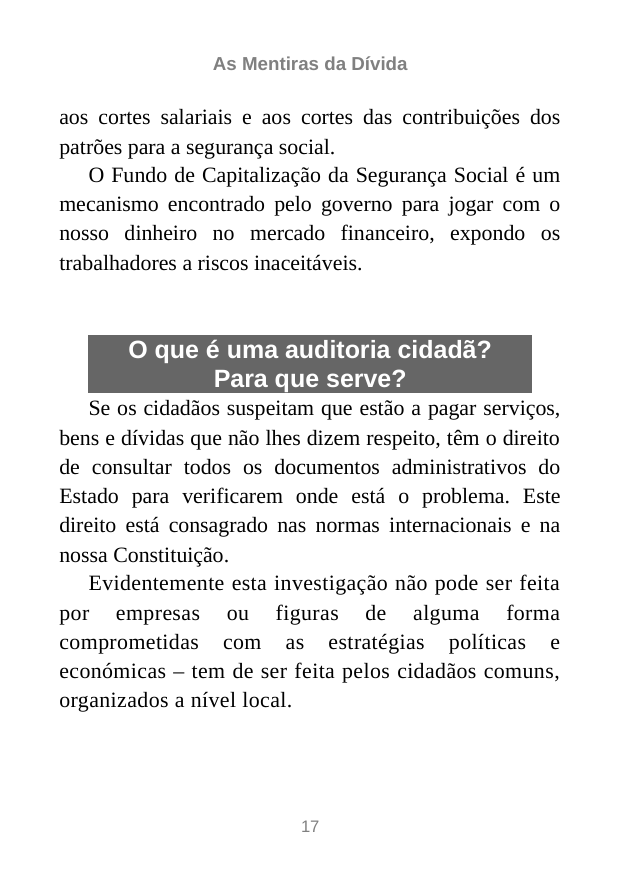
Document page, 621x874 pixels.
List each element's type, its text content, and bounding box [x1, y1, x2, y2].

subtitle O que é uma auditoria cidadã? Para que serve? [88, 335, 532, 393]
text aos cortes salariais e aos cortes das contribuições dos patrões para a segurança social. [59, 102, 561, 160]
text Evidentemente esta investigação não pode ser feita por empresas ou figuras de alguma forma comprometidas com as estratégias políticas e económicas – tem de ser feita pelos cidadãos comuns, organizados a nível local. [59, 568, 561, 714]
text O Fundo de Capitalização da Segurança Social é um mecanismo encontrado pelo governo para jogar com o nosso dinheiro no mercado financeiro, expondo os trabalhadores a riscos inaceitáveis. [59, 160, 561, 277]
text Se os cidadãos suspeitam que estão a pagar serviços, bens e dívidas que não lhes dizem respeito, têm o direito de consultar todos os documentos administrativos do Estado para verificarem onde está o problema. Este direito está consagrado nas normas internacionais e na nossa Constituição. [59, 393, 561, 568]
